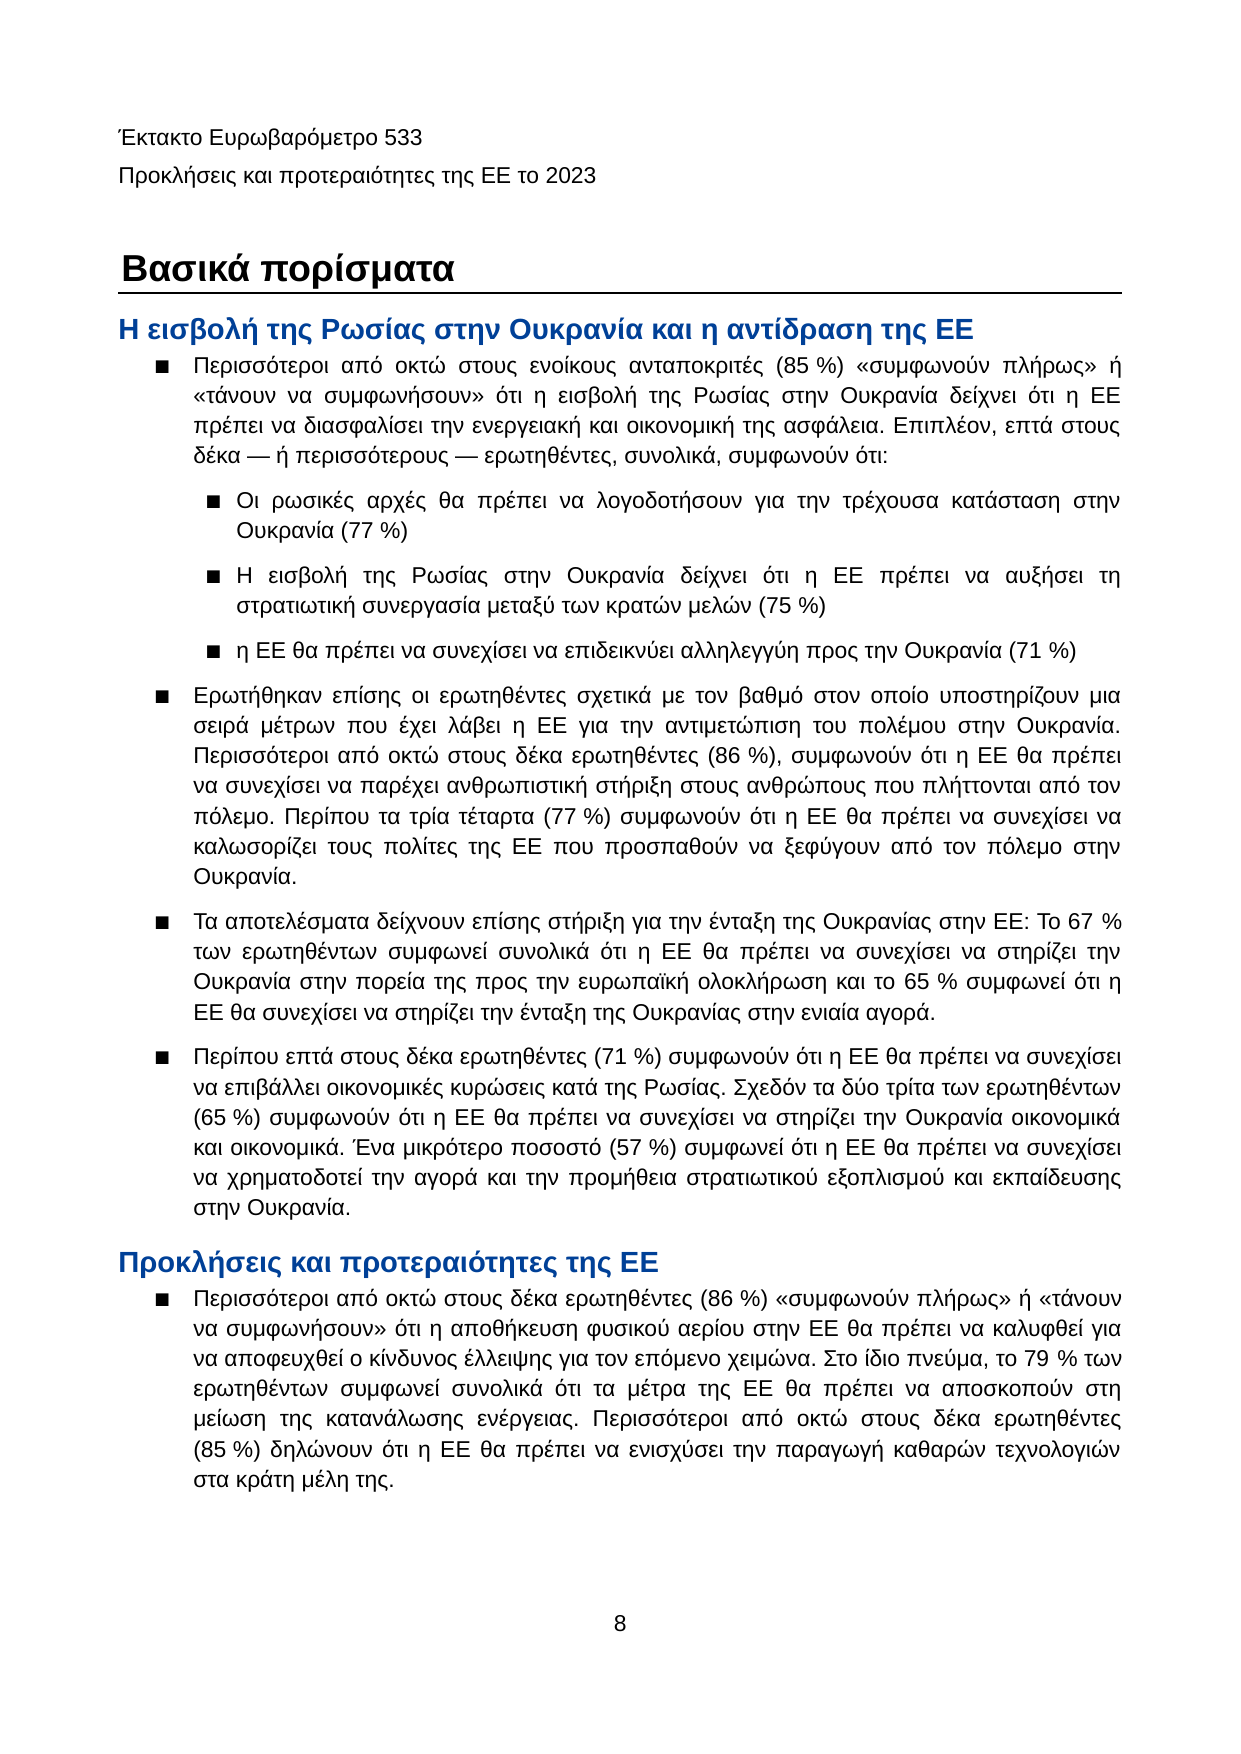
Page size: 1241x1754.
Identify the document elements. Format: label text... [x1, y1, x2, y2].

list η ΕΕ θα πρέπει να συνεχίσει να επιδεικνύει αλληλεγγύη προς την Ουκρανία (71 %) [207, 637, 1122, 663]
subtitle Βασικά πορίσματα [118, 243, 1122, 292]
list Ερωτήθηκαν επίσης οι ερωτηθέντες σχετικά με τον βαθμό στον οποίο υποστηρίζουν μια σειρά μέτρων που έχει λάβει η ΕΕ για την αντιμετώπιση του πολέμου στην Ουκρανία. Περισσότεροι από οκτώ στους δέκα ερωτηθέντες (86 %), συμφωνούν ότι η ΕΕ θα πρέπει να συνεχίσει να παρέχει ανθρωπιστική στήριξη στους ανθρώπους που πλήττονται από τον πόλεμο. Περίπου τα τρία τέταρτα (77 %) συμφωνούν ότι η ΕΕ θα πρέπει να συνεχίσει να καλωσορίζει τους πολίτες της ΕΕ που προσπαθούν να ξεφύγουν από τον πόλεμο στην Ουκρανία. [156, 682, 1122, 889]
list Η εισβολή της Ρωσίας στην Ουκρανία δείχνει ότι η ΕΕ πρέπει να αυξήσει τη στρατιωτική συνεργασία μεταξύ των κρατών μελών (75 %) [207, 562, 1122, 618]
list Περισσότεροι από οκτώ στους δέκα ερωτηθέντες (86 %) «συμφωνούν πλήρως» ή «τάνουν να συμφωνήσουν» ότι η αποθήκευση φυσικού αερίου στην ΕΕ θα πρέπει να καλυφθεί για να αποφευχθεί ο κίνδυνος έλλειψης για τον επόμενο χειμώνα. Στο ίδιο πνεύμα, το 79 % των ερωτηθέντων συμφωνεί συνολικά ότι τα μέτρα της ΕΕ θα πρέπει να αποσκοπούν στη μείωση της κατανάλωσης ενέργειας. Περισσότεροι από οκτώ στους δέκα ερωτηθέντες (85 %) δηλώνουν ότι η ΕΕ θα πρέπει να ενισχύσει την παραγωγή καθαρών τεχνολογιών στα κράτη μέλη της. [156, 1284, 1122, 1492]
text Η εισβολή της Ρωσίας στην Ουκρανία και η αντίδραση της ΕΕ [118, 312, 1122, 346]
list Περίπου επτά στους δέκα ερωτηθέντες (71 %) συμφωνούν ότι η ΕΕ θα πρέπει να συνεχίσει να επιβάλλει οικονομικές κυρώσεις κατά της Ρωσίας. Σχεδόν τα δύο τρίτα των ερωτηθέντων (65 %) συμφωνούν ότι η ΕΕ θα πρέπει να συνεχίσει να στηρίζει την Ουκρανία οικονομικά και οικονομικά. Ένα μικρότερο ποσοστό (57 %) συμφωνεί ότι η ΕΕ θα πρέπει να συνεχίσει να χρηματοδοτεί την αγορά και την προμήθεια στρατιωτικού εξοπλισμού και εκπαίδευσης στην Ουκρανία. [156, 1043, 1122, 1221]
list Περισσότεροι από οκτώ στους ενοίκους ανταποκριτές (85 %) «συμφωνούν πλήρως» ή «τάνουν να συμφωνήσουν» ότι η εισβολή της Ρωσίας στην Ουκρανία δείχνει ότι η ΕΕ πρέπει να διασφαλίσει την ενεργειακή και οικονομική της ασφάλεια. Επιπλέον, επτά στους δέκα — ή περισσότερους — ερωτηθέντες, συνολικά, συμφωνούν ότι: [156, 352, 1122, 468]
list Τα αποτελέσματα δείχνουν επίσης στήριξη για την ένταξη της Ουκρανίας στην ΕΕ: Το 67 % των ερωτηθέντων συμφωνεί συνολικά ότι η ΕΕ θα πρέπει να συνεχίσει να στηρίζει την Ουκρανία στην πορεία της προς την ευρωπαϊκή ολοκλήρωση και το 65 % συμφωνεί ότι η ΕΕ θα συνεχίσει να στηρίζει την ένταξη της Ουκρανίας στην ενιαία αγορά. [156, 908, 1122, 1025]
list Οι ρωσικές αρχές θα πρέπει να λογοδοτήσουν για την τρέχουσα κατάσταση στην Ουκρανία (77 %) [207, 487, 1122, 543]
text Προκλήσεις και προτεραιότητες της ΕΕ [118, 1245, 1122, 1278]
